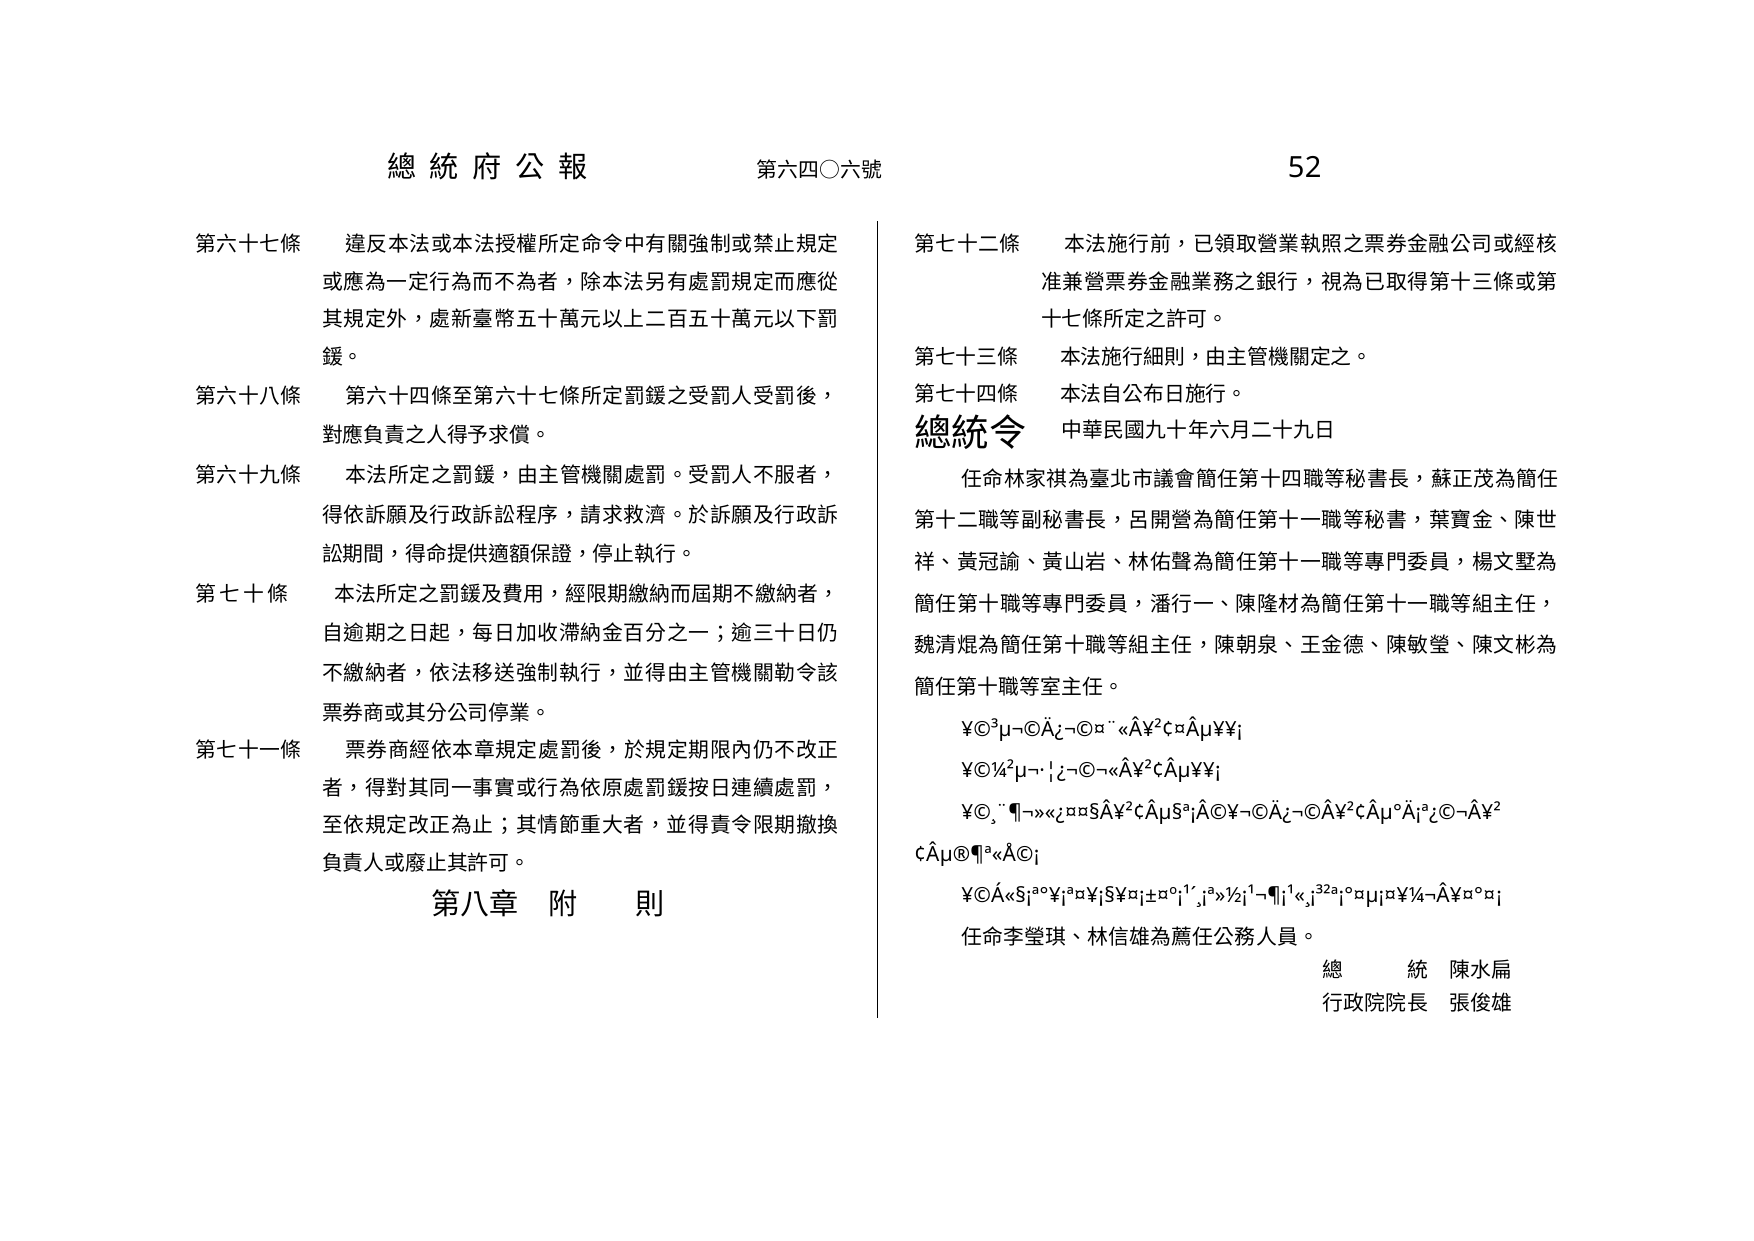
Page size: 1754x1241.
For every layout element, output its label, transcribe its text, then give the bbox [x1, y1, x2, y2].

text 任命李瑩琪、林信雄為薦任公務人員。 [914, 911, 1559, 953]
text 行政院院長 張俊雄 [914, 990, 1512, 1015]
table_header 中華民國九十年六月二十九日 [1059, 409, 1571, 453]
text 第七十三條 本法施行細則，由主管機關定之。 [914, 334, 1559, 372]
text ¥©¸¨¶¬»«¿¤¤§Â¥²¢Âµ§ª¡Â©¥¬©Ä¿¬©Â¥²¢Âµ°Ä¡ª¿©¬Â¥²¢Âµ®¶ª«Å©¡ [914, 786, 1559, 869]
text ¥©³­µ¬©Ä¿¬©¤¨«Â¥²¢¤Âµ¥¥¡ [914, 703, 1559, 744]
text 第八章 附 則 [195, 884, 840, 922]
text 第七十條 本法所定之罰鍰及費用，經限期繳納而屆期不繳納者，自逾期之日起，每日加收滯納金百分之一；逾三十日仍不繳納者，依法移送強制執行，並得由主管機關勒令該票券商或其分公司停業。 [195, 569, 840, 728]
text 任命林家祺為臺北市議會簡任第十四職等秘書長，蘇正茂為簡任第十二職等副秘書長，呂開營為簡任第十一職等秘書，葉寶金、陳世祥、黃冠諭、黃山岩、林佑聲為簡任第十一職等專門委員，楊文墅為簡任第十職等專門委員，潘行一、陳隆材為簡任第十一職等組主任，魏清焜為簡任第十職等組主任，陳朝泉、王金德、陳敏瑩、陳文彬為簡任第十職等室主任。 [914, 453, 1559, 703]
text 總 統 陳水扁 [914, 957, 1512, 982]
text 第六十八條 第六十四條至第六十七條所定罰鍰之受罰人受罰後，對應負責之人得予求償。 [195, 372, 840, 451]
text ¥©Á«§¡ª°¥¡ª¤¥¡§¥¤¡±¤º¡¹´¸¡ª»½¡¹¬¶¡¹«¸¡³²ª¡°¤µ¡¤¥¼¬Â¥¤°¤­¡ [914, 869, 1559, 911]
text ¥©¼²µ¬·¦¿¬©¬­«Â¥²¢Âµ¥¥¡ [914, 744, 1559, 786]
table_header 總統令 [911, 409, 1059, 453]
text 第六十七條 違反本法或本法授權所定命令中有關強制或禁止規定或應為一定行為而不為者，除本法另有處罰規定而應從其規定外，處新臺幣五十萬元以上二百五十萬元以下罰鍰。 [195, 222, 840, 372]
text 第六十九條 本法所定之罰鍰，由主管機關處罰。受罰人不服者，得依訴願及行政訴訟程序，請求救濟。於訴願及行政訴訟期間，得命提供適額保證，停止執行。 [195, 451, 840, 569]
text 第七十四條 本法自公布日施行。 [914, 372, 1559, 409]
text 第七十二條 本法施行前，已領取營業執照之票券金融公司或經核准兼營票券金融業務之銀行，視為已取得第十三條或第十七條所定之許可。 [914, 222, 1559, 334]
text 第七十一條 票券商經依本章規定處罰後，於規定期限內仍不改正者，得對其同一事實或行為依原處罰鍰按日連續處罰，至依規定改正為止；其情節重大者，並得責令限期撤換負責人或廢止其許可。 [195, 728, 840, 878]
